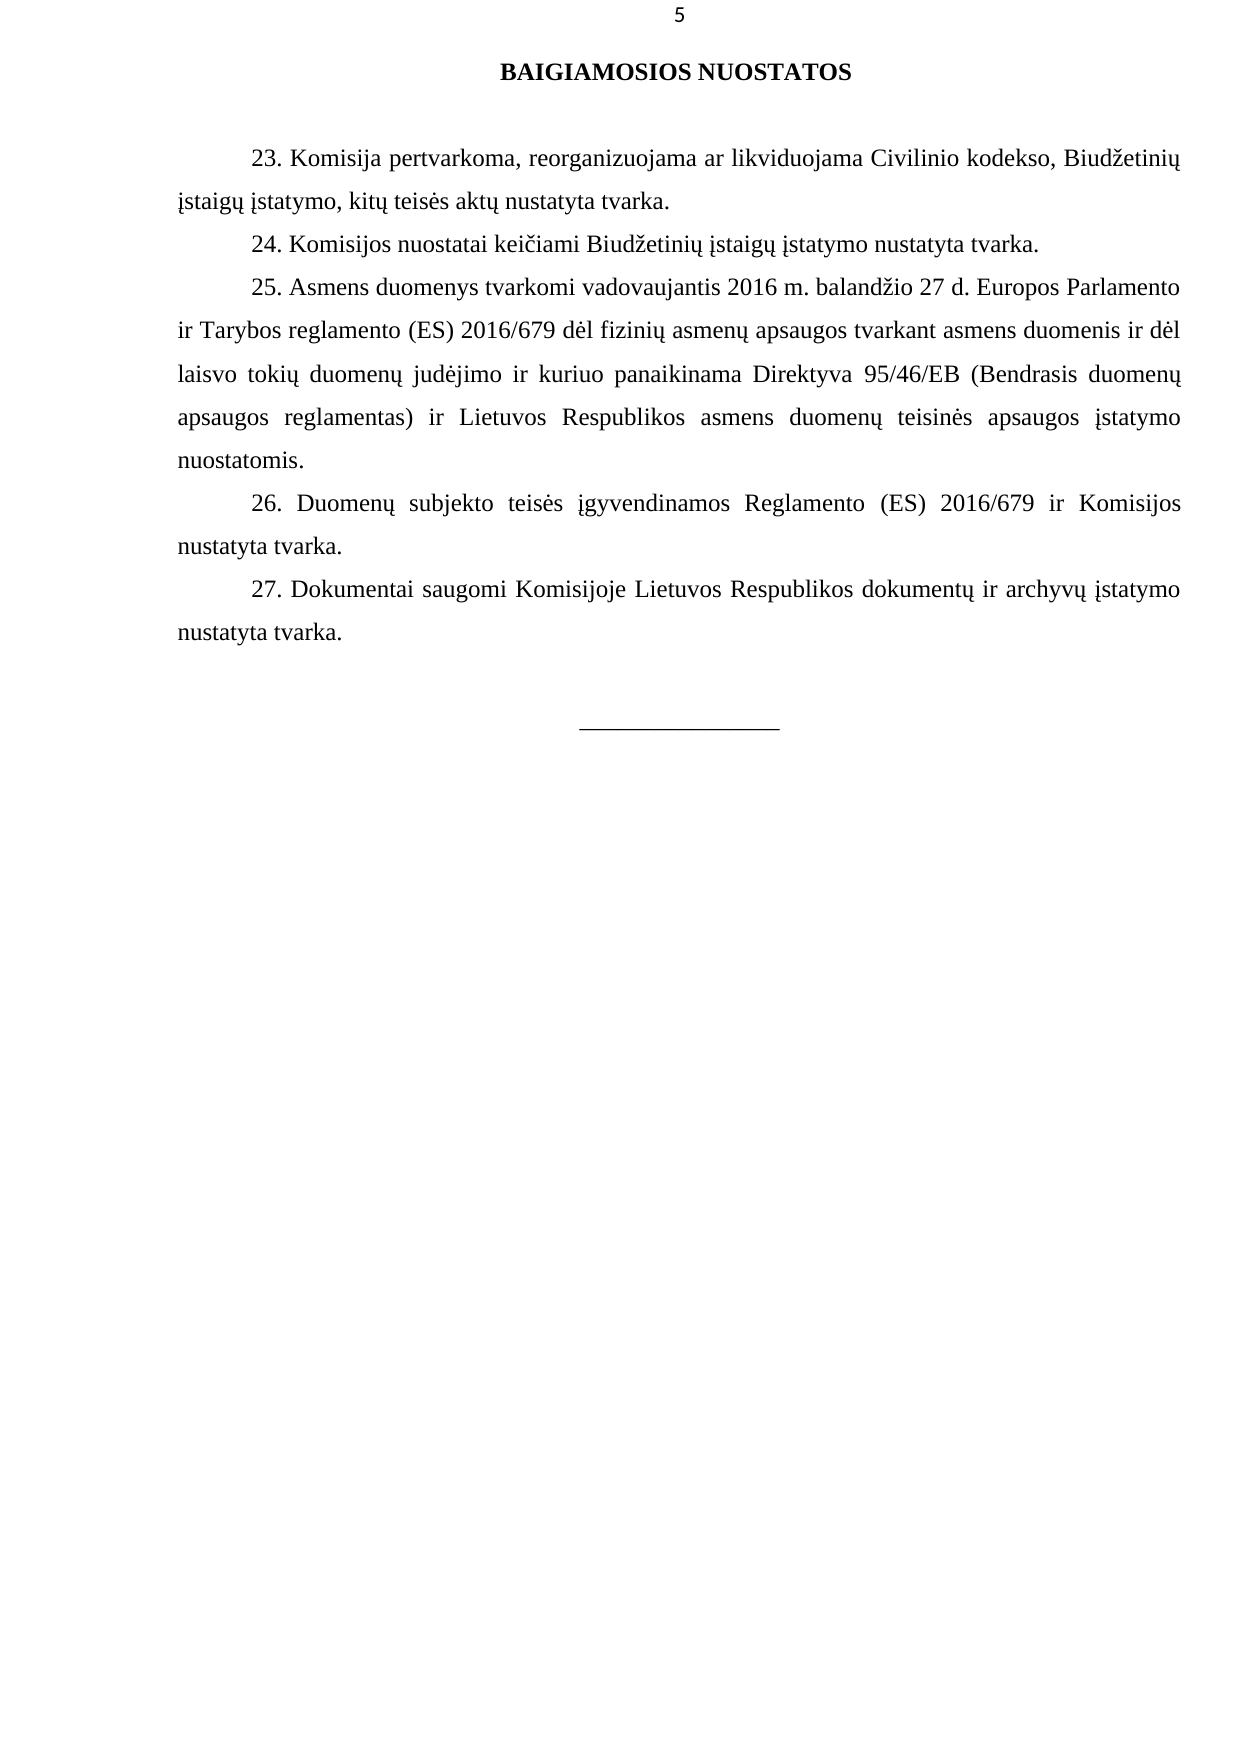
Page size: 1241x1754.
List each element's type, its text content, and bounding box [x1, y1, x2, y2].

text 23. Komisija pertvarkoma, reorganizuojama ar likviduojama Civilinio kodekso, Biudžetinių įstaigų įstatymo, kitų teisės aktų nustatyta tvarka. [177, 143, 1181, 215]
text 26. Duomenų subjekto teisės įgyvendinamos Reglamento (ES) 2016/679 ir Komisijos nustatyta tvarka. [177, 488, 1181, 560]
text 27. Dokumentai saugomi Komisijoje Lietuvos Respublikos dokumentų ir archyvų įstatymo nustatyta tvarka. [177, 574, 1181, 646]
text 24. Komisijos nuostatai keičiami Biudžetinių įstaigų įstatymo nustatyta tvarka. [177, 229, 1181, 258]
text 25. Asmens duomenys tvarkomi vadovaujantis 2016 m. balandžio 27 d. Europos Parlamento ir Tarybos reglamento (ES) 2016/679 dėl fizinių asmenų apsaugos tvarkant asmens duomenis ir dėl laisvo tokių duomenų judėjimo ir kuriuo panaikinama Direktyva 95/46/EB (Bendrasis duomenų apsaugos reglamentas) ir Lietuvos Respublikos asmens duomenų teisinės apsaugos įstatymo nuostatomis. [177, 272, 1181, 474]
text ________________ [177, 704, 1181, 732]
text BAIGIAMOSIOS NUOSTATOS [177, 57, 1181, 86]
